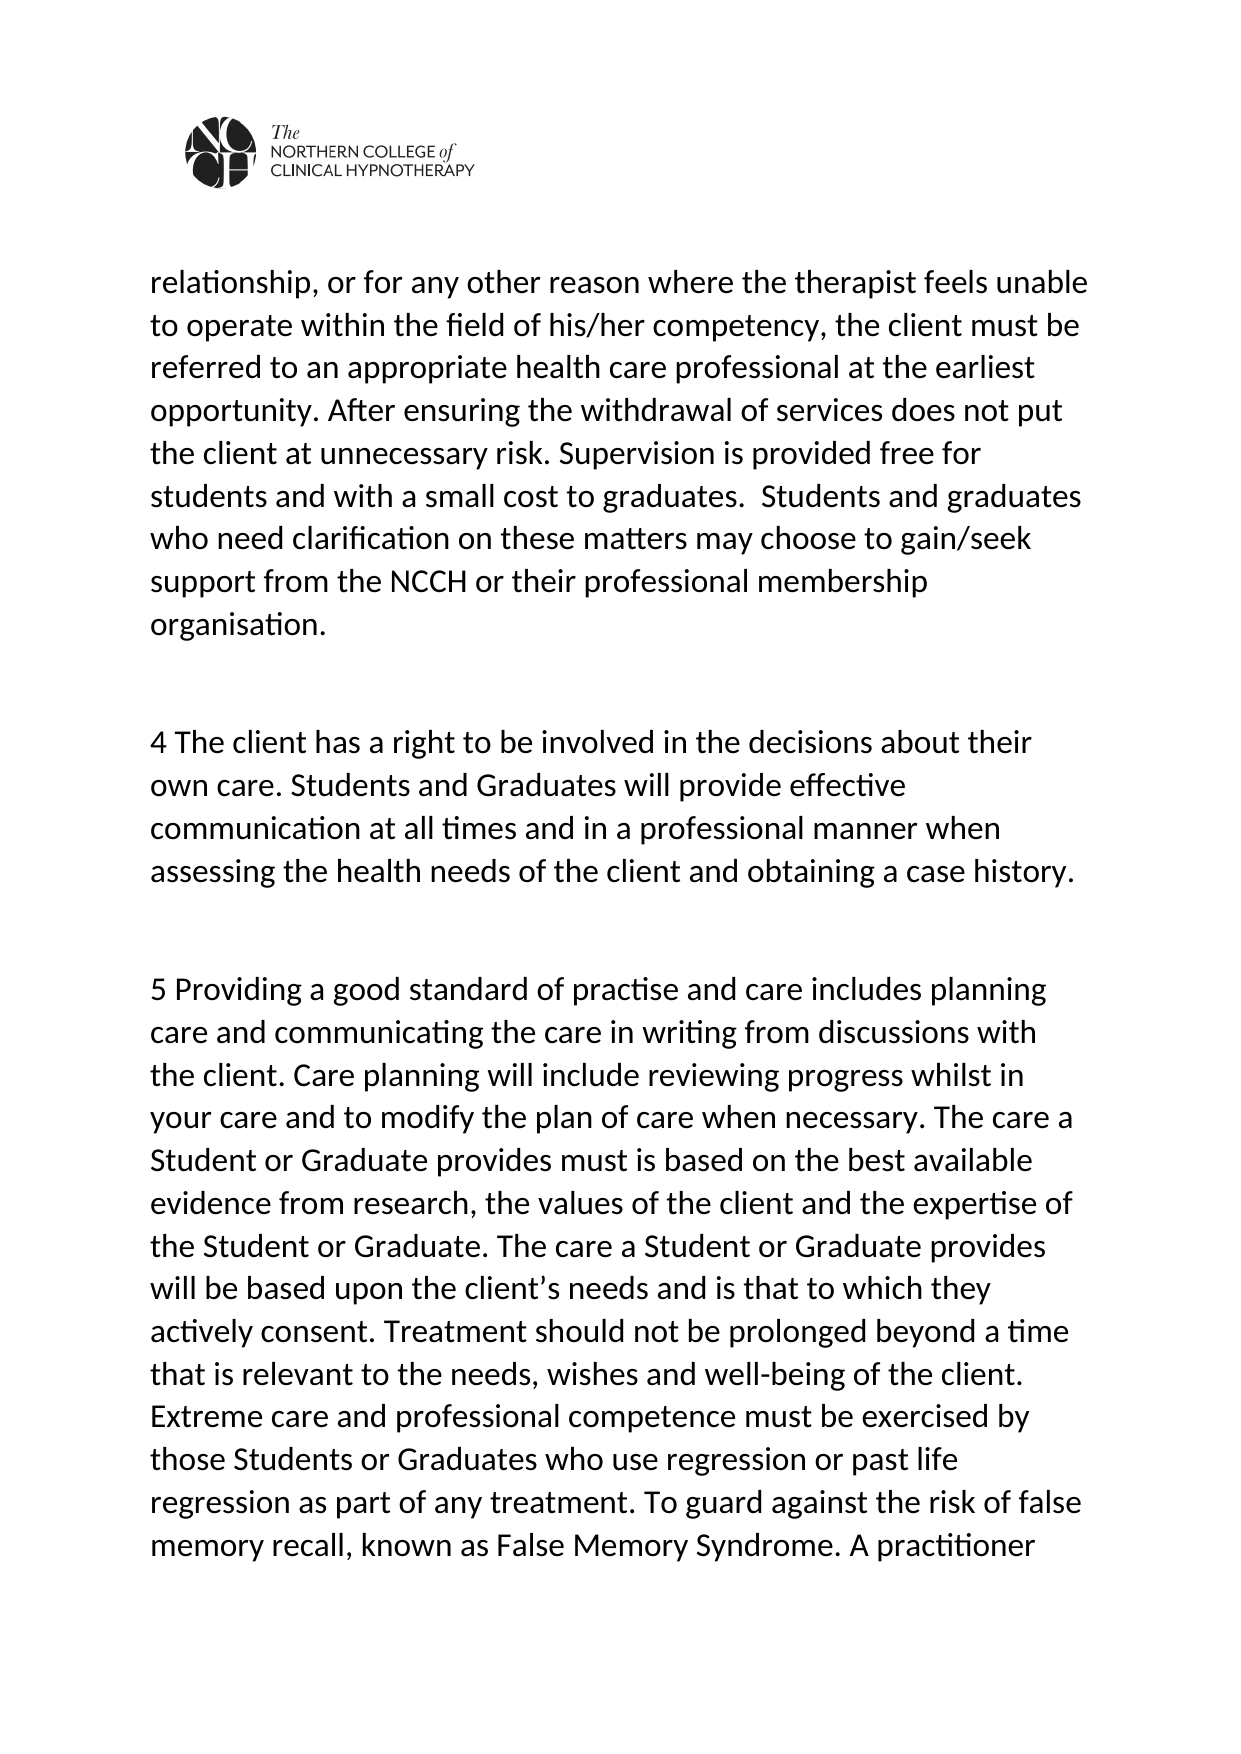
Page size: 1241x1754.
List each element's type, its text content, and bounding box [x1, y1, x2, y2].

text 5 Providing a good standard of practise and care includes planning care and communicating the care in writing from discussions with the client. Care planning will include reviewing progress whilst in your care and to modify the plan of care when necessary. The care a Student or Graduate provides must is based on the best available evidence from research, the values of the client and the expertise of the Student or Graduate. The care a Student or Graduate provides will be based upon the client’s needs and is that to which they actively consent. Treatment should not be prolonged beyond a time that is relevant to the needs, wishes and well-being of the client. Extreme care and professional competence must be exercised by those Students or Graduates who use regression or past life regression as part of any treatment. To guard against the risk of false memory recall, known as False Memory Syndrome. A practitioner [150, 968, 1090, 1564]
text 4 The client has a right to be involved in the decisions about their own care. Students and Graduates will provide effective communication at all times and in a professional manner when assessing the health needs of the client and obtaining a case history. [150, 722, 1090, 890]
text relationship, or for any other reason where the therapist feels unable to operate within the field of his/her competency, the client must be referred to an appropriate health care professional at the earliest opportunity. After ensuring the withdrawal of services does not put the client at unnecessary risk. Supervision is provided free for students and with a small cost to graduates. Students and graduates who need clarification on these matters may choose to gain/seek support from the NCCH or their professional membership organisation. [150, 261, 1090, 643]
